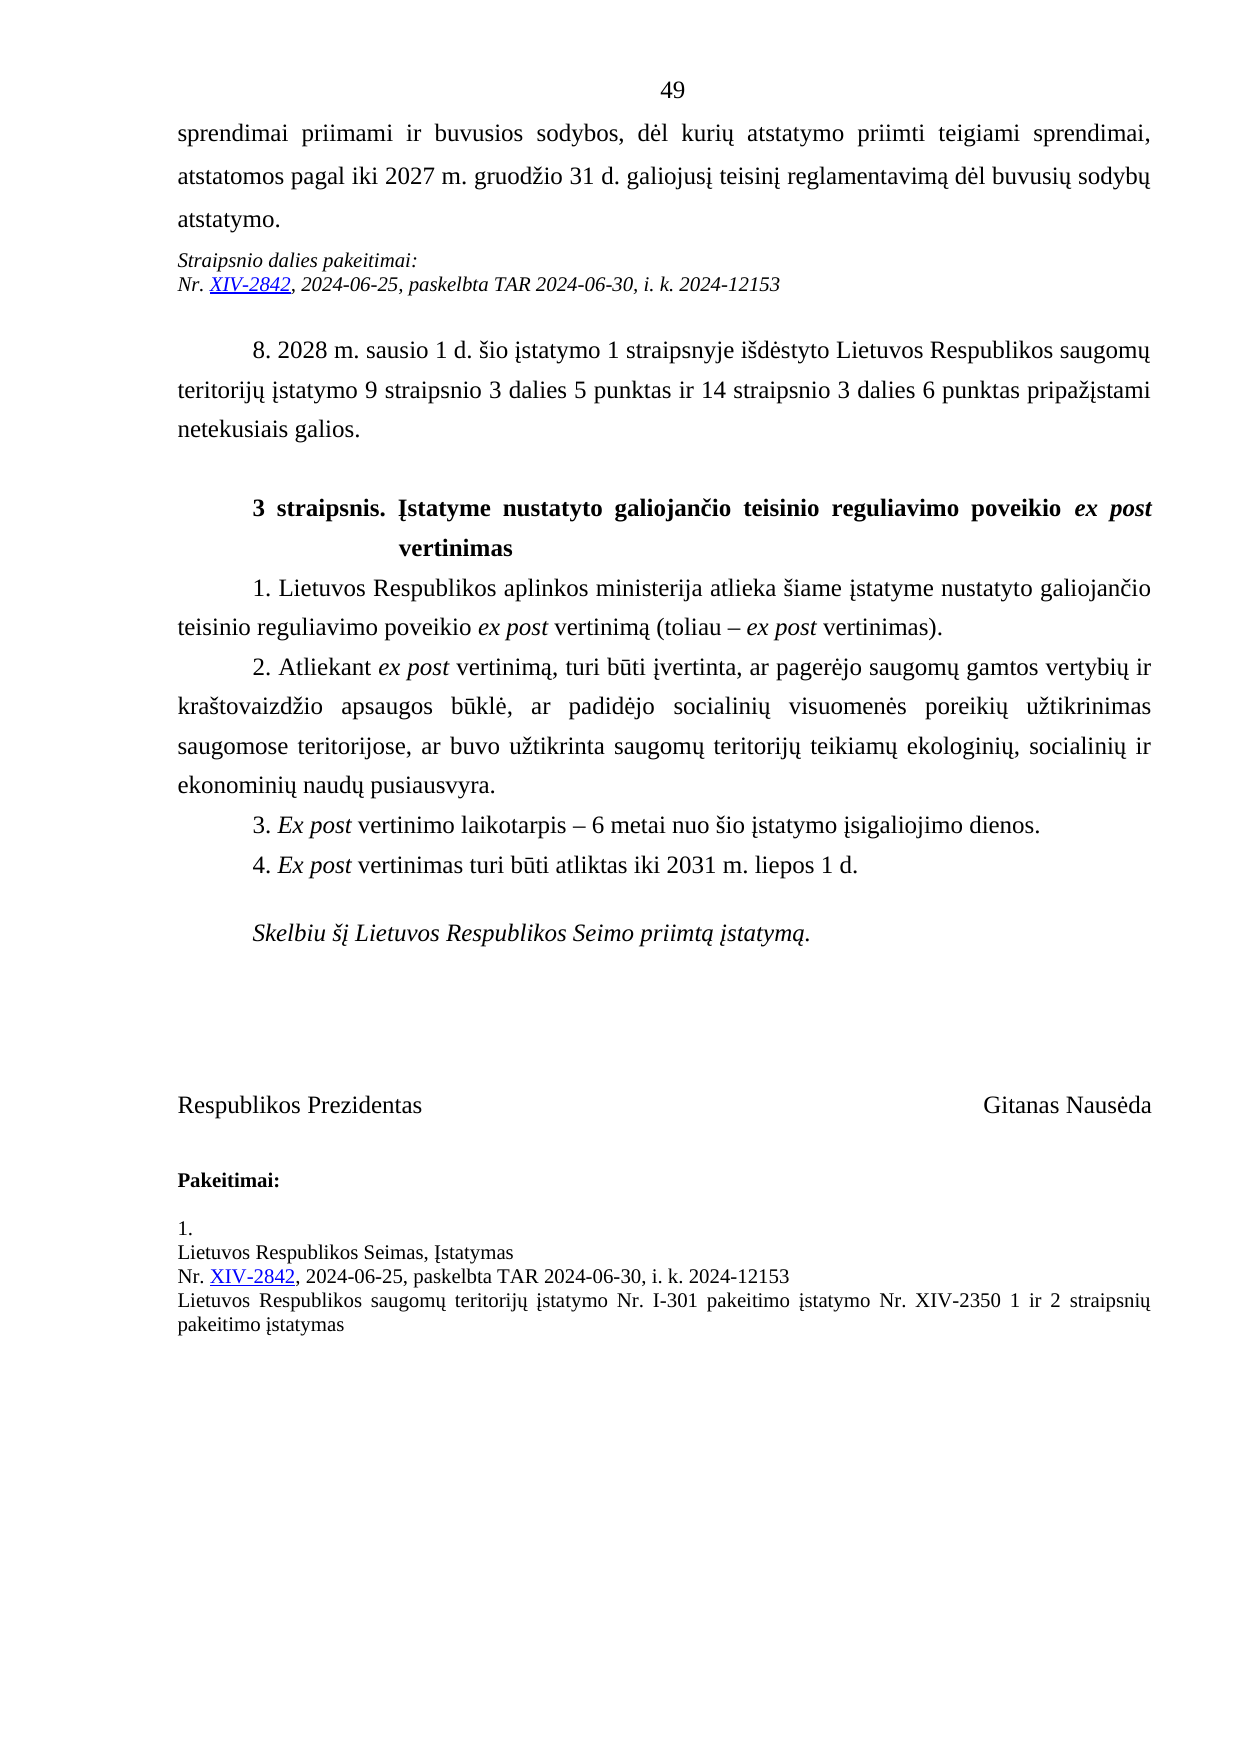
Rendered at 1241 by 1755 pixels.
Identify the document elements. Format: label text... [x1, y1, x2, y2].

text 1. Lietuvos Respublikos aplinkos ministerija atlieka šiame įstatyme nustatyto galiojančio teisinio reguliavimo poveikio ex post vertinimą (toliau – ex post vertinimas). [177, 562, 1152, 641]
text 4. Ex post vertinimas turi būti atliktas iki 2031 m. liepos 1 d. [177, 839, 1152, 878]
text Nr. XIV-2842, 2024-06-25, paskelbta TAR 2024-06-30, i. k. 2024-12153 [177, 1264, 1152, 1288]
text 2. Atliekant ex post vertinimą, turi būti įvertinta, ar pagerėjo saugomų gamtos vertybių ir kraštovaizdžio apsaugos būklė, ar padidėjo socialinių visuomenės poreikių užtikrinimas saugomose teritorijose, ar buvo užtikrinta saugomų teritorijų teikiamų ekologinių, socialinių ir ekonominių naudų pusiausvyra. [177, 641, 1152, 799]
text 1. [177, 1216, 1152, 1240]
text 3. Ex post vertinimo laikotarpis – 6 metai nuo šio įstatymo įsigaliojimo dienos. [177, 799, 1152, 839]
text Nr. XIV-2842, 2024-06-25, paskelbta TAR 2024-06-30, i. k. 2024-12153 [177, 272, 1152, 296]
text 8. 2028 m. sausio 1 d. šio įstatymo 1 straipsnyje išdėstyto Lietuvos Respublikos saugomų teritorijų įstatymo 9 straipsnio 3 dalies 5 punktas ir 14 straipsnio 3 dalies 6 punktas pripažįstami netekusiais galios. [177, 324, 1152, 443]
text Pakeitimai: [177, 1167, 1152, 1192]
text 3 straipsnis. Įstatyme nustatyto galiojančio teisinio reguliavimo poveikio ex post vertinimas [252, 483, 1152, 562]
text Lietuvos Respublikos Seimas, Įstatymas [177, 1240, 1152, 1264]
text Straipsnio dalies pakeitimai: [177, 247, 1152, 272]
text sprendimai priimami ir buvusios sodybos, dėl kurių atstatymo priimti teigiami sprendimai, atstatomos pagal iki 2027 m. gruodžio 31 d. galiojusį teisinį reglamentavimą dėl buvusių sodybų atstatymo. [177, 118, 1152, 233]
text Respublikos Prezidentas Gitanas Nausėda [177, 1091, 1152, 1119]
text Lietuvos Respublikos saugomų teritorijų įstatymo Nr. I-301 pakeitimo įstatymo Nr. XIV-2350 1 ir 2 straipsnių pakeitimo įstatymas [177, 1288, 1152, 1336]
text Skelbiu šį Lietuvos Respublikos Seimo priimtą įstatymą. [177, 918, 1152, 947]
